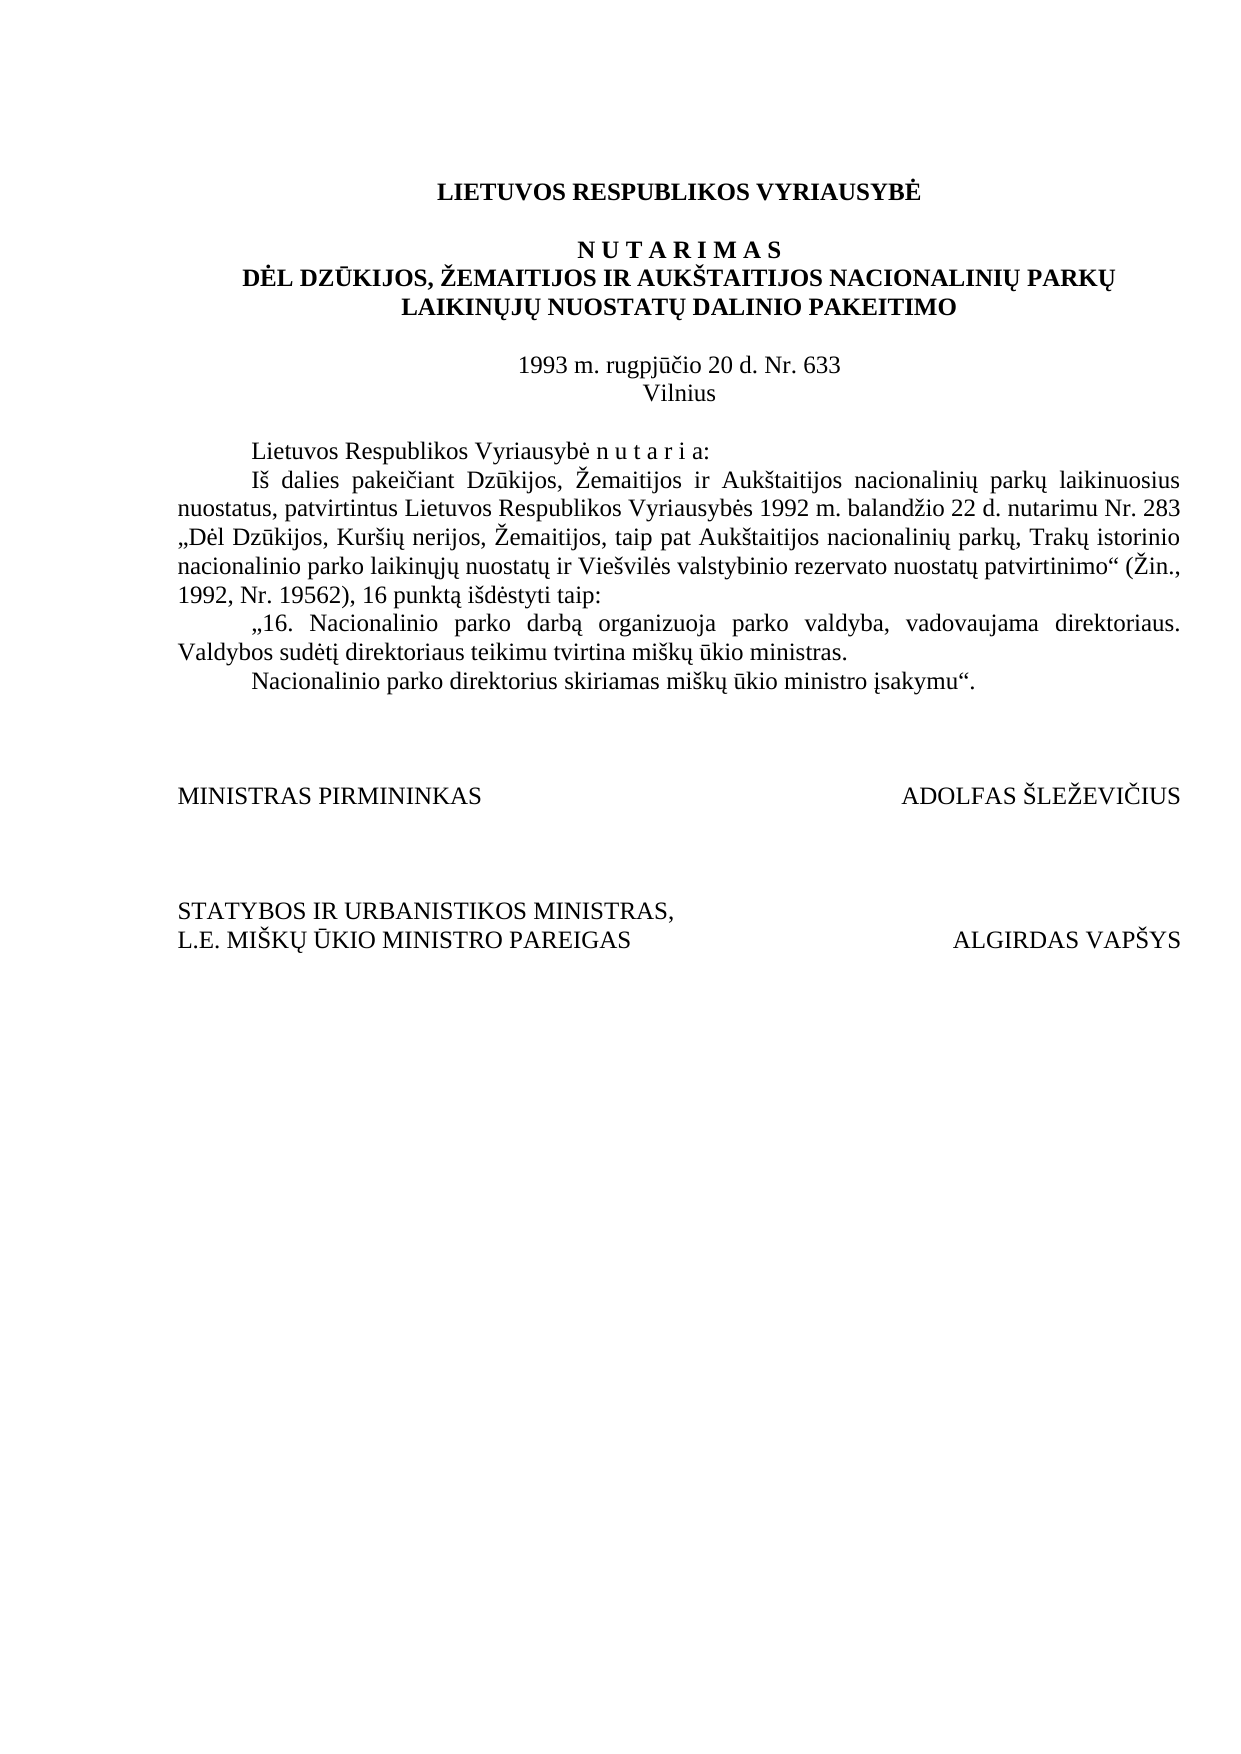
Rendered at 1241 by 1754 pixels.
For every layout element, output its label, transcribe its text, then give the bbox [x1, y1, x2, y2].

text LIETUVOS RESPUBLIKOS VYRIAUSYBĖ [177, 177, 1181, 206]
text MINISTRAS PIRMININKAS ADOLFAS ŠLEŽEVIČIUS [177, 781, 1181, 810]
text STATYBOS IR URBANISTIKOS MINISTRAS, [177, 896, 1181, 925]
text L.E. MIŠKŲ ŪKIO MINISTRO PAREIGAS ALGIRDAS VAPŠYS [177, 925, 1181, 953]
text DĖL DZŪKIJOS, ŽEMAITIJOS IR AUKŠTAITIJOS NACIONALINIŲ PARKŲ LAIKINŲJŲ NUOSTATŲ DALINIO PAKEITIMO [177, 263, 1181, 321]
text Iš dalies pakeičiant Dzūkijos, Žemaitijos ir Aukštaitijos nacionalinių parkų laikinuosius nuostatus, patvirtintus Lietuvos Respublikos Vyriausybės 1992 m. balandžio 22 d. nutarimu Nr. 283 „Dėl Dzūkijos, Kuršių nerijos, Žemaitijos, taip pat Aukštaitijos nacionalinių parkų, Trakų istorinio nacionalinio parko laikinųjų nuostatų ir Viešvilės valstybinio rezervato nuostatų patvirtinimo“ (Žin., 1992, Nr. 19562), 16 punktą išdėstyti taip: [177, 465, 1181, 608]
text Nacionalinio parko direktorius skiriamas miškų ūkio ministro įsakymu“. [177, 666, 1181, 695]
text Lietuvos Respublikos Vyriausybė nutaria: [177, 436, 1181, 465]
text „16. Nacionalinio parko darbą organizuoja parko valdyba, vadovaujama direktoriaus. Valdybos sudėtį direktoriaus teikimu tvirtina miškų ūkio ministras. [177, 608, 1181, 666]
text N U T A R I M A S [177, 235, 1181, 263]
text 1993 m. rugpjūčio 20 d. Nr. 633 [177, 350, 1181, 378]
text Vilnius [177, 378, 1181, 407]
